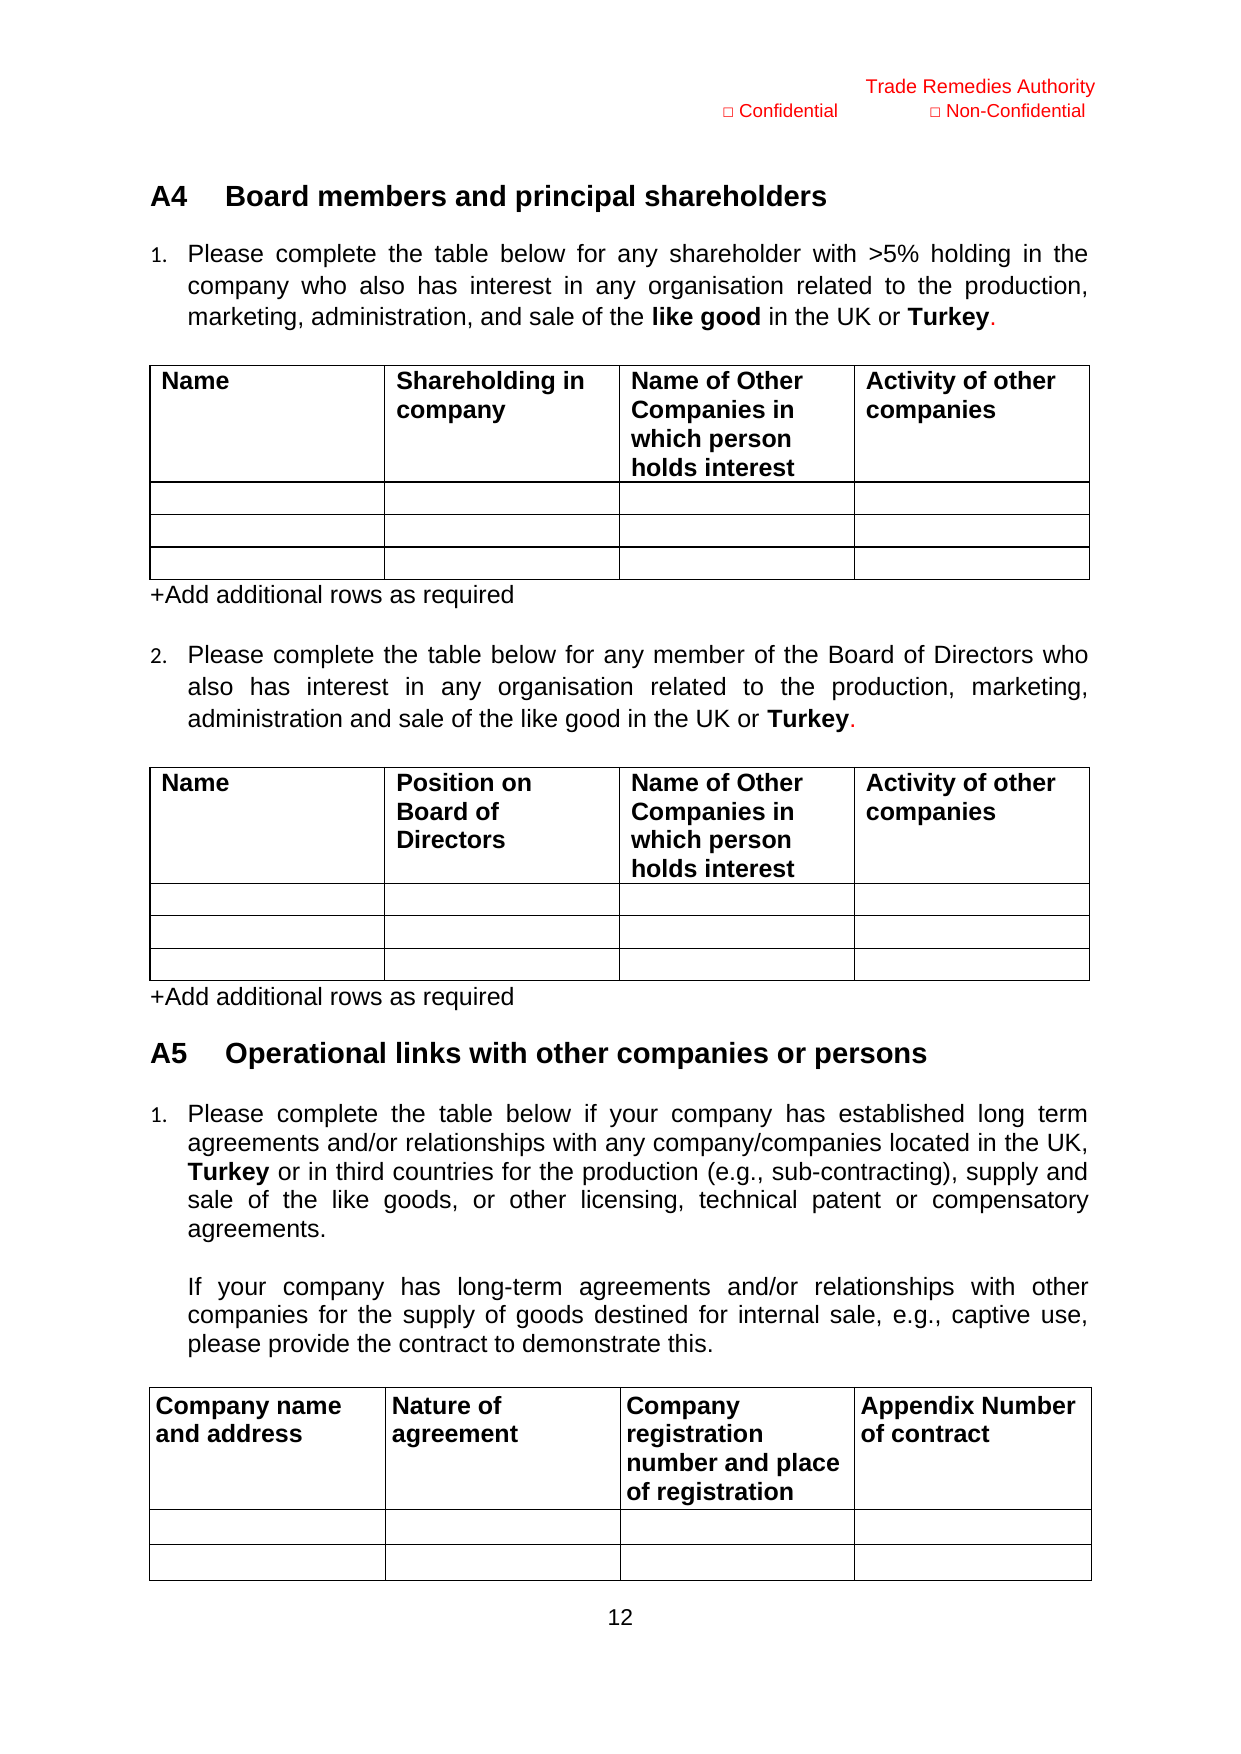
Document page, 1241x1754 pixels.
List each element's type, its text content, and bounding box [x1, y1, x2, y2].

text +Add additional rows as required [150, 981, 1090, 1010]
table_cell [620, 916, 854, 948]
table_cell [855, 515, 1089, 546]
list Please complete the table below for any member of the Board of Directors who also has interest in any organisation related to the production, marketing, administration and sale of the like good in the UK or Turkey. [150, 640, 1090, 732]
table_header Name of Other Companies in which person holds interest [620, 768, 854, 883]
table_header Activity of other companies [855, 366, 1089, 481]
table_cell [855, 1545, 1091, 1580]
table_cell [620, 949, 854, 980]
table_header Appendix Number of contract [855, 1388, 1091, 1509]
table_cell [386, 1510, 620, 1544]
table_cell [151, 483, 384, 514]
table_cell [151, 515, 384, 546]
table_header Position on Board of Directors [385, 768, 619, 883]
table_cell [620, 515, 854, 546]
table_cell [151, 949, 384, 980]
subtitle A4 Board members and principal shareholders [150, 179, 1090, 212]
subtitle A5 Operational links with other companies or persons [150, 1037, 1090, 1070]
table_header Name [151, 366, 384, 481]
table_header Shareholding in company [385, 366, 619, 481]
table_cell [855, 949, 1089, 980]
table_cell [150, 1510, 385, 1544]
table_cell [385, 949, 619, 980]
table_cell [620, 884, 854, 915]
table_cell [855, 1510, 1091, 1544]
table_cell [621, 1545, 854, 1580]
table_cell [151, 548, 384, 579]
table_header Activity of other companies [855, 768, 1089, 883]
table_cell [855, 483, 1089, 514]
table_header Company registration number and place of registration [621, 1388, 854, 1509]
table_cell [855, 548, 1089, 579]
table_header Name [151, 768, 384, 883]
table_header Name of Other Companies in which person holds interest [620, 366, 854, 481]
table_cell [385, 515, 619, 546]
table_cell [385, 884, 619, 915]
table_cell [620, 548, 854, 579]
table_cell [151, 884, 384, 915]
list Please complete the table below if your company has established long term agreements and/or relationships with any company/companies located in the UK, Turkey or in third countries for the production (e.g., sub-contracting), supply and sale of the like goods, or other licensing, technical patent or compensatory agreements. [150, 1099, 1090, 1243]
text If your company has long-term agreements and/or relationships with other companies for the supply of goods destined for internal sale, e.g., captive use, please provide the contract to demonstrate this. [187, 1272, 1090, 1358]
table_header Nature of agreement [386, 1388, 620, 1509]
table_cell [385, 483, 619, 514]
text +Add additional rows as required [150, 580, 1090, 609]
list Please complete the table below for any shareholder with >5% holding in the company who also has interest in any organisation related to the production, marketing, administration, and sale of the like good in the UK or Turkey. [150, 239, 1090, 331]
table_cell [620, 483, 854, 514]
table_cell [150, 1545, 385, 1580]
table_cell [385, 548, 619, 579]
table_cell [621, 1510, 854, 1544]
table_cell [855, 884, 1089, 915]
table_cell [386, 1545, 620, 1580]
table_header Company name and address [150, 1388, 385, 1509]
table_cell [151, 916, 384, 948]
table_cell [855, 916, 1089, 948]
table_cell [385, 916, 619, 948]
